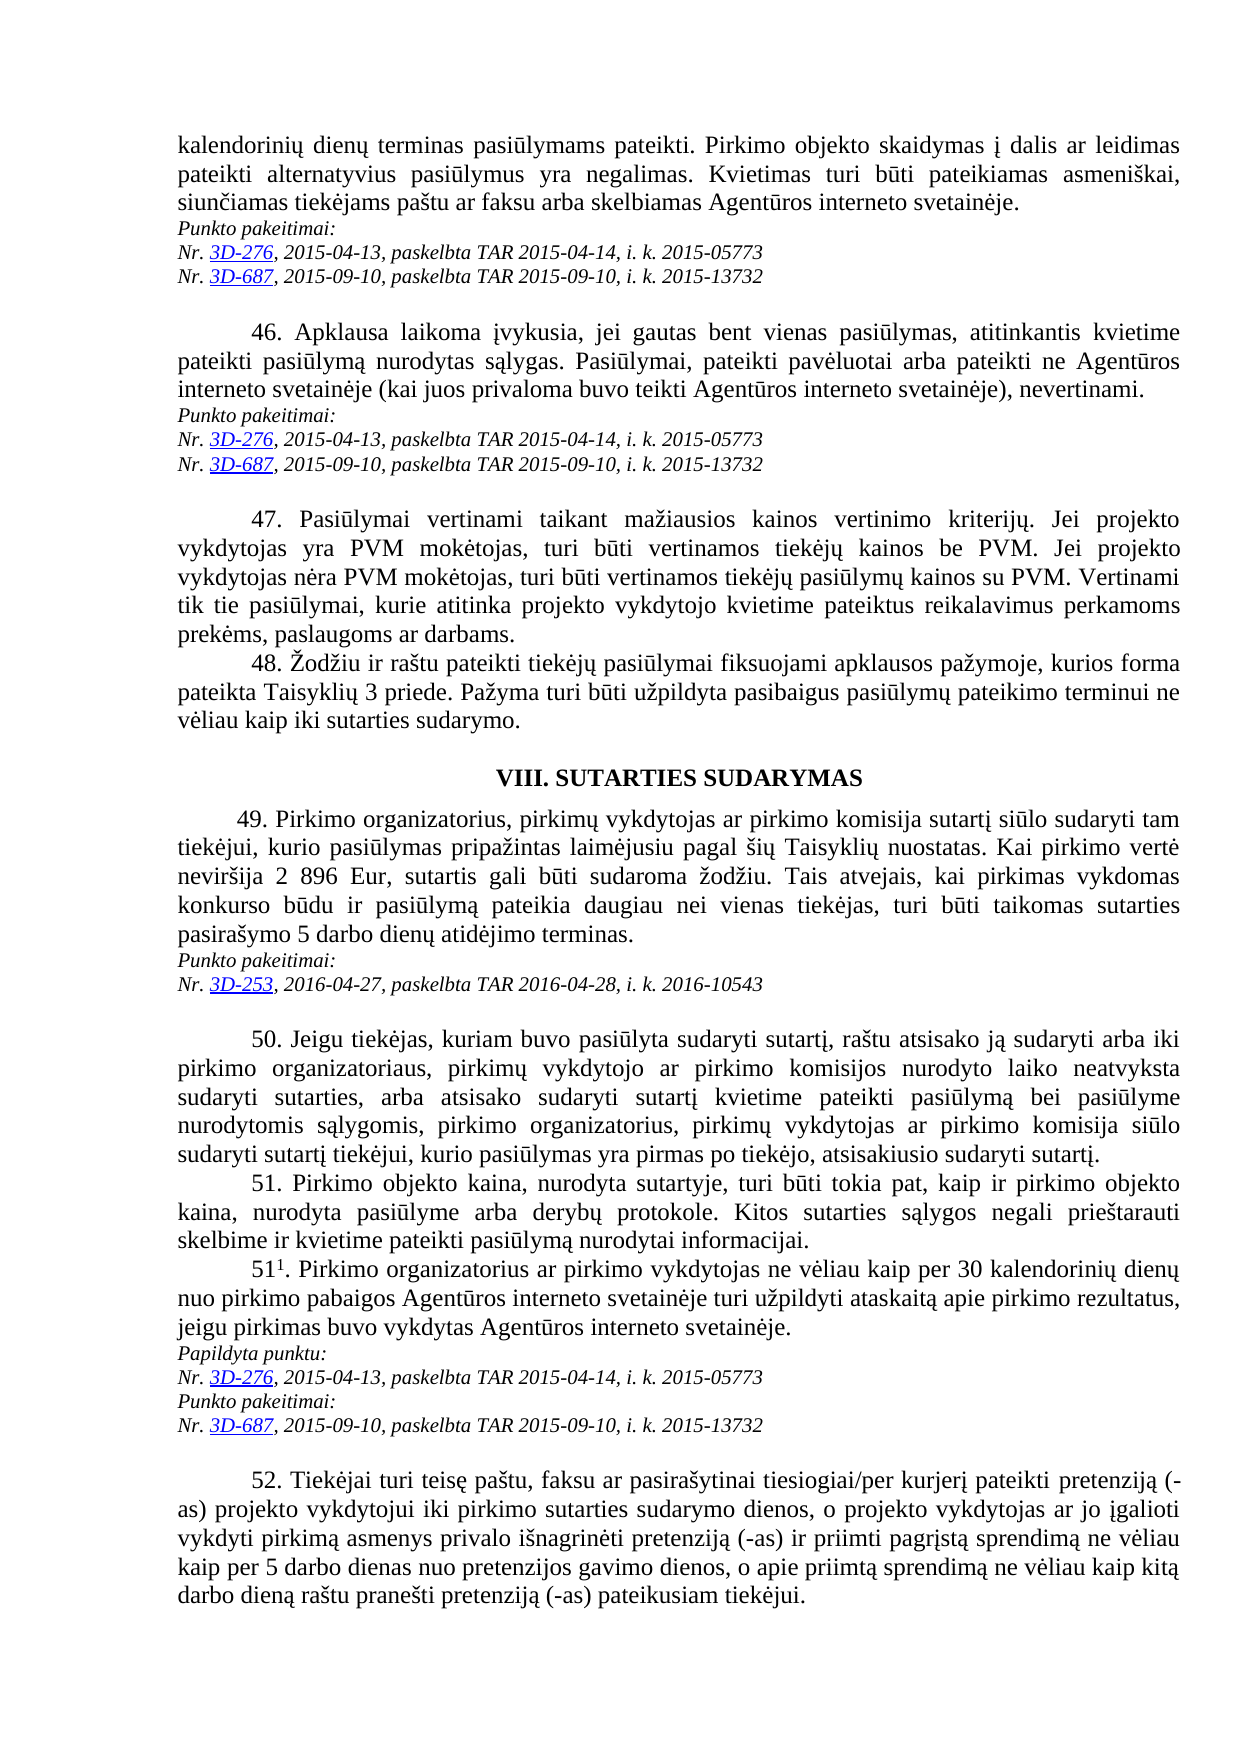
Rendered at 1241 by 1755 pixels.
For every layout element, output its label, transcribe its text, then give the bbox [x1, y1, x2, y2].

text VIII. SUTARTIES SUDARYMAS [177, 763, 1181, 792]
text 49. Pirkimo organizatorius, pirkimų vykdytojas ar pirkimo komisija sutartį siūlo sudaryti tam tiekėjui, kurio pasiūlymas pripažintas laimėjusiu pagal šių Taisyklių nuostatas. Kai pirkimo vertė neviršija 2 896 Eur, sutartis gali būti sudaroma žodžiu. Tais atvejais, kai pirkimas vykdomas konkurso būdu ir pasiūlymą pateikia daugiau nei vienas tiekėjas, turi būti taikomas sutarties pasirašymo 5 darbo dienų atidėjimo terminas. [177, 804, 1181, 947]
text 511. Pirkimo organizatorius ar pirkimo vykdytojas ne vėliau kaip per 30 kalendorinių dienų nuo pirkimo pabaigos Agentūros interneto svetainėje turi užpildyti ataskaitą apie pirkimo rezultatus, jeigu pirkimas buvo vykdytas Agentūros interneto svetainėje. [177, 1254, 1181, 1341]
text Nr. 3D-687, 2015-09-10, paskelbta TAR 2015-09-10, i. k. 2015-13732 [177, 451, 1181, 476]
text Punkto pakeitimai: [177, 403, 1181, 427]
text Nr. 3D-687, 2015-09-10, paskelbta TAR 2015-09-10, i. k. 2015-13732 [177, 264, 1181, 288]
text 52. Tiekėjai turi teisę paštu, faksu ar pasirašytinai tiesiogiai/per kurjerį pateikti pretenziją (-as) projekto vykdytojui iki pirkimo sutarties sudarymo dienos, o projekto vykdytojas ar jo įgalioti vykdyti pirkimą asmenys privalo išnagrinėti pretenziją (-as) ir priimti pagrįstą sprendimą ne vėliau kaip per 5 darbo dienas nuo pretenzijos gavimo dienos, o apie priimtą sprendimą ne vėliau kaip kitą darbo dieną raštu pranešti pretenziją (-as) pateikusiam tiekėjui. [177, 1466, 1181, 1609]
text Punkto pakeitimai: [177, 947, 1181, 972]
text kalendorinių dienų terminas pasiūlymams pateikti. Pirkimo objekto skaidymas į dalis ar leidimas pateikti alternatyvius pasiūlymus yra negalimas. Kvietimas turi būti pateikiamas asmeniškai, siunčiamas tiekėjams paštu ar faksu arba skelbiamas Agentūros interneto svetainėje. [177, 130, 1181, 216]
text Nr. 3D-687, 2015-09-10, paskelbta TAR 2015-09-10, i. k. 2015-13732 [177, 1413, 1181, 1437]
text Nr. 3D-276, 2015-04-13, paskelbta TAR 2015-04-14, i. k. 2015-05773 [177, 1365, 1181, 1389]
text Nr. 3D-276, 2015-04-13, paskelbta TAR 2015-04-14, i. k. 2015-05773 [177, 427, 1181, 451]
text 46. Apklausa laikoma įvykusia, jei gautas bent vienas pasiūlymas, atitinkantis kvietime pateikti pasiūlymą nurodytas sąlygas. Pasiūlymai, pateikti pavėluotai arba pateikti ne Agentūros interneto svetainėje (kai juos privaloma buvo teikti Agentūros interneto svetainėje), nevertinami. [177, 317, 1181, 403]
text 47. Pasiūlymai vertinami taikant mažiausios kainos vertinimo kriterijų. Jei projekto vykdytojas yra PVM mokėtojas, turi būti vertinamos tiekėjų kainos be PVM. Jei projekto vykdytojas nėra PVM mokėtojas, turi būti vertinamos tiekėjų pasiūlymų kainos su PVM. Vertinami tik tie pasiūlymai, kurie atitinka projekto vykdytojo kvietime pateiktus reikalavimus perkamoms prekėms, paslaugoms ar darbams. [177, 504, 1181, 648]
text 50. Jeigu tiekėjas, kuriam buvo pasiūlyta sudaryti sutartį, raštu atsisako ją sudaryti arba iki pirkimo organizatoriaus, pirkimų vykdytojo ar pirkimo komisijos nurodyto laiko neatvyksta sudaryti sutarties, arba atsisako sudaryti sutartį kvietime pateikti pasiūlymą bei pasiūlyme nurodytomis sąlygomis, pirkimo organizatorius, pirkimų vykdytojas ar pirkimo komisija siūlo sudaryti sutartį tiekėjui, kurio pasiūlymas yra pirmas po tiekėjo, atsisakiusio sudaryti sutartį. [177, 1024, 1181, 1168]
text 51. Pirkimo objekto kaina, nurodyta sutartyje, turi būti tokia pat, kaip ir pirkimo objekto kaina, nurodyta pasiūlyme arba derybų protokole. Kitos sutarties sąlygos negali prieštarauti skelbime ir kvietime pateikti pasiūlymą nurodytai informacijai. [177, 1168, 1181, 1254]
text Punkto pakeitimai: [177, 1389, 1181, 1413]
text Nr. 3D-276, 2015-04-13, paskelbta TAR 2015-04-14, i. k. 2015-05773 [177, 240, 1181, 264]
text Nr. 3D-253, 2016-04-27, paskelbta TAR 2016-04-28, i. k. 2016-10543 [177, 972, 1181, 996]
text 48. Žodžiu ir raštu pateikti tiekėjų pasiūlymai fiksuojami apklausos pažymoje, kurios forma pateikta Taisyklių 3 priede. Pažyma turi būti užpildyta pasibaigus pasiūlymų pateikimo terminui ne vėliau kaip iki sutarties sudarymo. [177, 648, 1181, 734]
text Punkto pakeitimai: [177, 216, 1181, 240]
text Papildyta punktu: [177, 1341, 1181, 1365]
